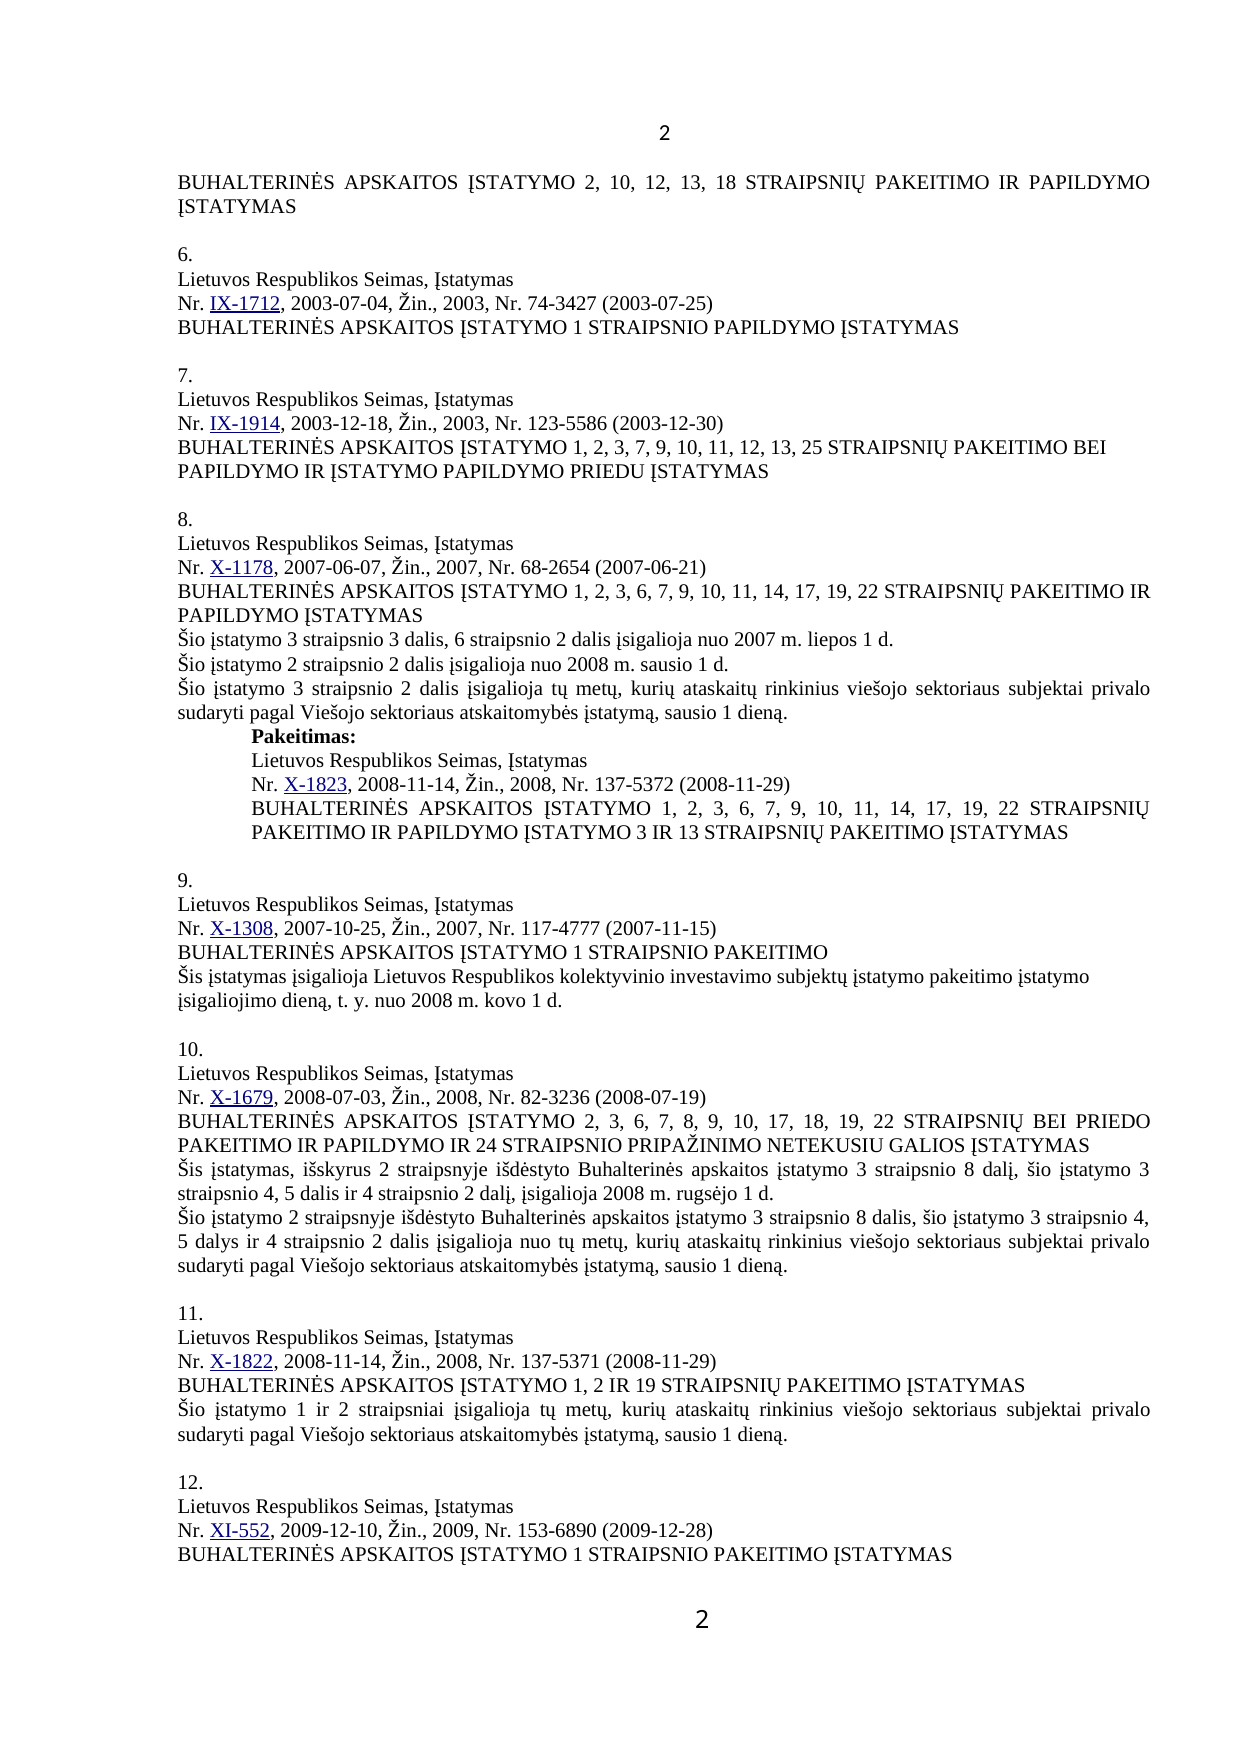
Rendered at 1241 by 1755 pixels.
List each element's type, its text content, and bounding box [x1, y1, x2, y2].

text BUHALTERINĖS APSKAITOS ĮSTATYMO 2, 10, 12, 13, 18 STRAIPSNIŲ PAKEITIMO IR PAPILDYMO ĮSTATYMAS [177, 170, 1152, 218]
text Lietuvos Respublikos Seimas, Įstatymas [177, 531, 1152, 555]
text Šio įstatymo 2 straipsnyje išdėstyto Buhalterinės apskaitos įstatymo 3 straipsnio 8 dalis, šio įstatymo 3 straipsnio 4, 5 dalys ir 4 straipsnio 2 dalis įsigalioja nuo tų metų, kurių ataskaitų rinkinius viešojo sektoriaus subjektai privalo sudaryti pagal Viešojo sektoriaus atskaitomybės įstatymą, sausio 1 dieną. [177, 1205, 1152, 1277]
text Nr. X-1679, 2008-07-03, Žin., 2008, Nr. 82-3236 (2008-07-19) [177, 1084, 1152, 1109]
text Nr. XI-552, 2009-12-10, Žin., 2009, Nr. 153-6890 (2009-12-28) [177, 1518, 1152, 1542]
text 7. [177, 363, 1152, 387]
text 9. [177, 868, 1152, 892]
text Nr. IX-1712, 2003-07-04, Žin., 2003, Nr. 74-3427 (2003-07-25) [177, 291, 1152, 314]
text Nr. X-1823, 2008-11-14, Žin., 2008, Nr. 137-5372 (2008-11-29) [177, 772, 1152, 796]
text Lietuvos Respublikos Seimas, Įstatymas [177, 1061, 1152, 1084]
text 12. [177, 1469, 1152, 1494]
text Nr. X-1178, 2007-06-07, Žin., 2007, Nr. 68-2654 (2007-06-21) [177, 555, 1152, 579]
text Lietuvos Respublikos Seimas, Įstatymas [177, 1494, 1152, 1518]
text Lietuvos Respublikos Seimas, Įstatymas [177, 387, 1152, 411]
text Lietuvos Respublikos Seimas, Įstatymas [177, 892, 1152, 916]
text BUHALTERINĖS APSKAITOS ĮSTATYMO 1, 2 IR 19 STRAIPSNIŲ PAKEITIMO ĮSTATYMAS [177, 1373, 1152, 1397]
text BUHALTERINĖS APSKAITOS ĮSTATYMO 1, 2, 3, 6, 7, 9, 10, 11, 14, 17, 19, 22 STRAIPSNIŲ PAKEITIMO IR PAPILDYMO ĮSTATYMO 3 IR 13 STRAIPSNIŲ PAKEITIMO ĮSTATYMAS [251, 796, 1152, 844]
text Lietuvos Respublikos Seimas, Įstatymas [177, 266, 1152, 291]
text Šio įstatymo 1 ir 2 straipsniai įsigalioja tų metų, kurių ataskaitų rinkinius viešojo sektoriaus subjektai privalo sudaryti pagal Viešojo sektoriaus atskaitomybės įstatymą, sausio 1 dieną. [177, 1397, 1152, 1446]
text Šis įstatymas, išskyrus 2 straipsnyje išdėstyto Buhalterinės apskaitos įstatymo 3 straipsnio 8 dalį, šio įstatymo 3 straipsnio 4, 5 dalis ir 4 straipsnio 2 dalį, įsigalioja 2008 m. rugsėjo 1 d. [177, 1157, 1152, 1205]
text BUHALTERINĖS APSKAITOS ĮSTATYMO 1 STRAIPSNIO PAPILDYMO ĮSTATYMAS [177, 314, 1152, 339]
text Nr. IX-1914, 2003-12-18, Žin., 2003, Nr. 123-5586 (2003-12-30) [177, 411, 1152, 435]
text Lietuvos Respublikos Seimas, Įstatymas [177, 748, 1152, 772]
text Pakeitimas: [177, 724, 1152, 748]
text BUHALTERINĖS APSKAITOS ĮSTATYMO 1, 2, 3, 6, 7, 9, 10, 11, 14, 17, 19, 22 STRAIPSNIŲ PAKEITIMO IR PAPILDYMO ĮSTATYMAS [177, 579, 1152, 627]
text BUHALTERINĖS APSKAITOS ĮSTATYMO 2, 3, 6, 7, 8, 9, 10, 17, 18, 19, 22 STRAIPSNIŲ BEI PRIEDO PAKEITIMO IR PAPILDYMO IR 24 STRAIPSNIO PRIPAŽINIMO NETEKUSIU GALIOS ĮSTATYMAS [177, 1109, 1152, 1157]
text 8. [177, 507, 1152, 531]
text Šio įstatymo 2 straipsnio 2 dalis įsigalioja nuo 2008 m. sausio 1 d. [177, 651, 1152, 676]
text Nr. X-1822, 2008-11-14, Žin., 2008, Nr. 137-5371 (2008-11-29) [177, 1349, 1152, 1373]
text Šio įstatymo 3 straipsnio 3 dalis, 6 straipsnio 2 dalis įsigalioja nuo 2007 m. liepos 1 d. [177, 627, 1152, 651]
text BUHALTERINĖS APSKAITOS ĮSTATYMO 1, 2, 3, 7, 9, 10, 11, 12, 13, 25 STRAIPSNIŲ PAKEITIMO BEI PAPILDYMO IR ĮSTATYMO PAPILDYMO PRIEDU ĮSTATYMAS [177, 435, 1152, 483]
text BUHALTERINĖS APSKAITOS ĮSTATYMO 1 STRAIPSNIO PAKEITIMO [177, 940, 1152, 964]
text 11. [177, 1301, 1152, 1325]
text 10. [177, 1036, 1152, 1061]
text Šio įstatymo 3 straipsnio 2 dalis įsigalioja tų metų, kurių ataskaitų rinkinius viešojo sektoriaus subjektai privalo sudaryti pagal Viešojo sektoriaus atskaitomybės įstatymą, sausio 1 dieną. [177, 676, 1152, 724]
text Šis įstatymas įsigalioja Lietuvos Respublikos kolektyvinio investavimo subjektų įstatymo pakeitimo įstatymo įsigaliojimo dieną, t. y. nuo 2008 m. kovo 1 d. [177, 964, 1152, 1012]
text BUHALTERINĖS APSKAITOS ĮSTATYMO 1 STRAIPSNIO PAKEITIMO ĮSTATYMAS [177, 1542, 1152, 1566]
text Lietuvos Respublikos Seimas, Įstatymas [177, 1325, 1152, 1349]
text Nr. X-1308, 2007-10-25, Žin., 2007, Nr. 117-4777 (2007-11-15) [177, 916, 1152, 940]
text 6. [177, 242, 1152, 266]
